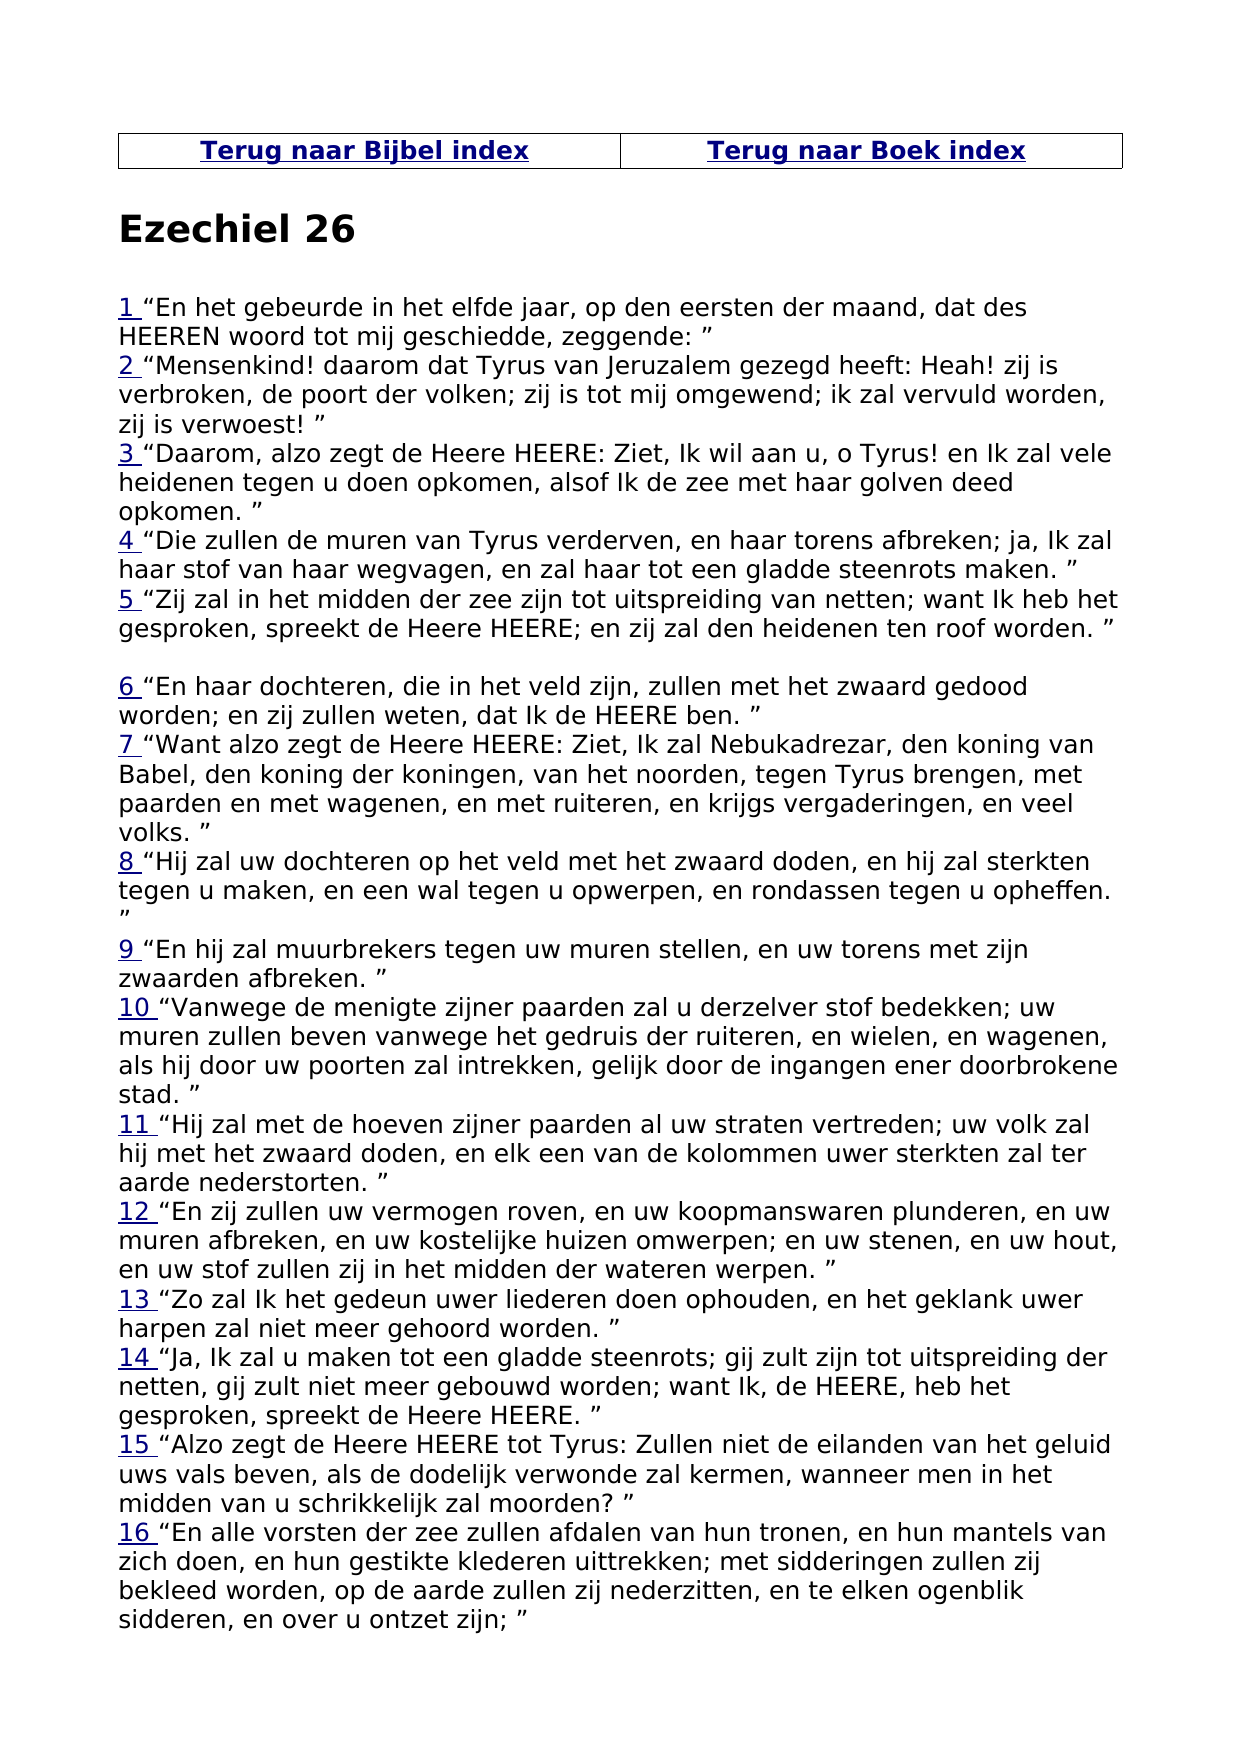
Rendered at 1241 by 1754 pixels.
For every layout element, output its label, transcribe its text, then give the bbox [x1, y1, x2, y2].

table_header Terug naar Boek index [621, 134, 1122, 168]
subtitle Ezechiel 26 [118, 208, 1122, 252]
text 1 “En het gebeurde in het elfde jaar, op den eersten der maand, dat des HEEREN woord tot mij geschiedde, zeggende: ” 2 “Mensenkind! daarom dat Tyrus van Jeruzalem gezegd heeft: Heah! zij is verbroken, de poort der volken; zij is tot mij omgewend; ik zal vervuld worden, zij is verwoest! ” 3 “Daarom, alzo zegt de Heere HEERE: Ziet, Ik wil aan u, o Tyrus! en Ik zal vele heidenen tegen u doen opkomen, alsof Ik de zee met haar golven deed opkomen. ” 4 “Die zullen de muren van Tyrus verderven, en haar torens afbreken; ja, Ik zal haar stof van haar wegvagen, en zal haar tot een gladde steenrots maken. ” 5 “Zij zal in het midden der zee zijn tot uitspreiding van netten; want Ik heb het gesproken, spreekt de Heere HEERE; en zij zal den heidenen ten roof worden. ” 6 “En haar dochteren, die in het veld zijn, zullen met het zwaard gedood worden; en zij zullen weten, dat Ik de HEERE ben. ” 7 “Want alzo zegt de Heere HEERE: Ziet, Ik zal Nebukadrezar, den koning van Babel, den koning der koningen, van het noorden, tegen Tyrus brengen, met paarden en met wagenen, en met ruiteren, en krijgs vergaderingen, en veel volks. ” 8 “Hij zal uw dochteren op het veld met het zwaard doden, en hij zal sterkten tegen u maken, en een wal tegen u opwerpen, en rondassen tegen u opheffen. ” 9 “En hij zal muurbrekers tegen uw muren stellen, en uw torens met zijn zwaarden afbreken. ” 10 “Vanwege de menigte zijner paarden zal u derzelver stof bedekken; uw muren zullen beven vanwege het gedruis der ruiteren, en wielen, en wagenen, als hij door uw poorten zal intrekken, gelijk door de ingangen ener doorbrokene stad. ” 11 “Hij zal met de hoeven zijner paarden al uw straten vertreden; uw volk zal hij met het zwaard doden, en elk een van de kolommen uwer sterkten zal ter aarde nederstorten. ” 12 “En zij zullen uw vermogen roven, en uw koopmanswaren plunderen, en uw muren afbreken, en uw kostelijke huizen omwerpen; en uw stenen, en uw hout, en uw stof zullen zij in het midden der wateren werpen. ” 13 “Zo zal Ik het gedeun uwer liederen doen ophouden, en het geklank uwer harpen zal niet meer gehoord worden. ” 14 “Ja, Ik zal u maken tot een gladde steenrots; gij zult zijn tot uitspreiding der netten, gij zult niet meer gebouwd worden; want Ik, de HEERE, heb het gesproken, spreekt de Heere HEERE. ” 15 “Alzo zegt de Heere HEERE tot Tyrus: Zullen niet de eilanden van het geluid uws vals beven, als de dodelijk verwonde zal kermen, wanneer men in het midden van u schrikkelijk zal moorden? ” 16 “En alle vorsten der zee zullen afdalen van hun tronen, en hun mantels van zich doen, en hun gestikte klederen uittrekken; met sidderingen zullen zij bekleed worden, op de aarde zullen zij nederzitten, en te elken ogenblik sidderen, en over u ontzet zijn; ” [118, 264, 1122, 1635]
table_header Terug naar Bijbel index [119, 134, 620, 168]
